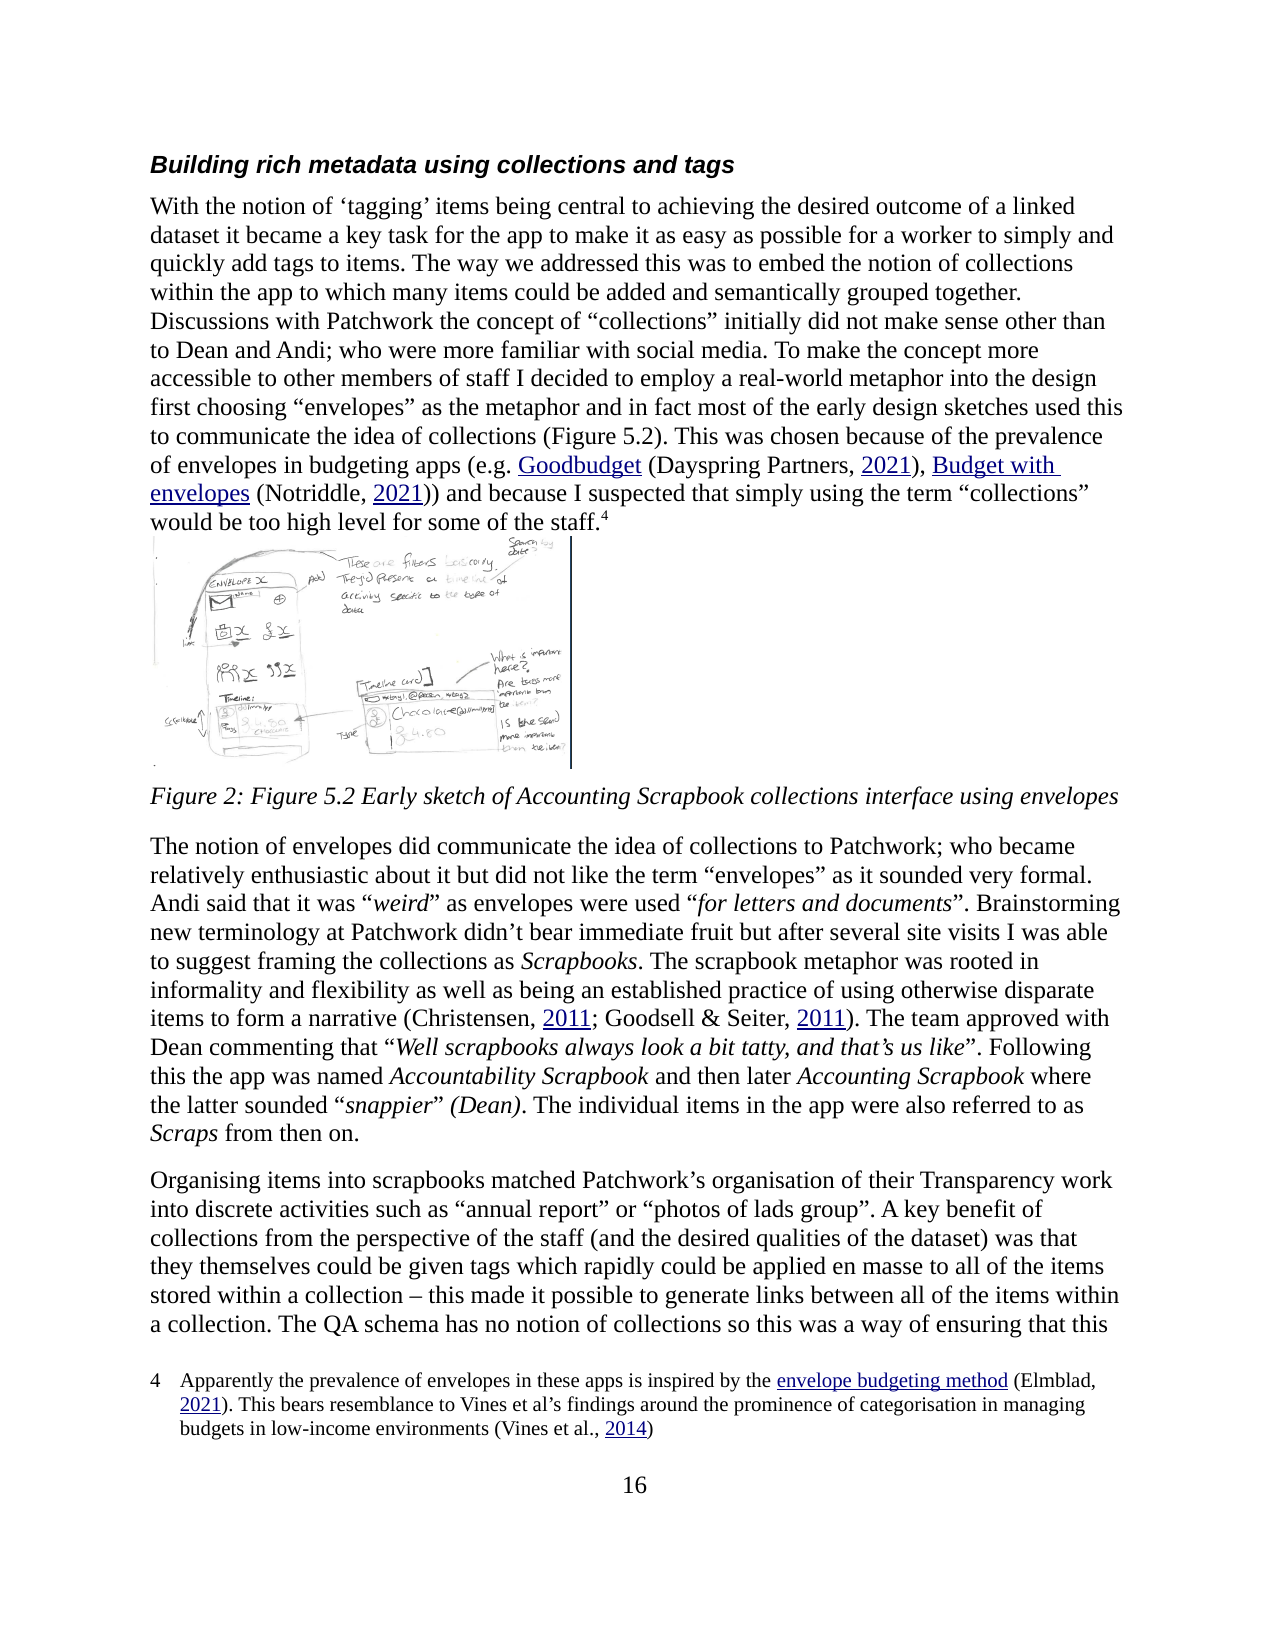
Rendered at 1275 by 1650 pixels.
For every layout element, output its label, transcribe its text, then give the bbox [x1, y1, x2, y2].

text With the notion of ‘tagging’ items being central to achieving the desired outcome of a linked dataset it became a key task for the app to make it as easy as possible for a worker to simply and quickly add tags to items. The way we addressed this was to embed the notion of collections within the app to which many items could be added and semantically grouped together. Discussions with Patchwork the concept of “collections” initially did not make sense other than to Dean and Andi; who were more familiar with social media. To make the concept more accessible to other members of staff I decided to employ a real-world metaphor into the design first choosing “envelopes” as the metaphor and in fact most of the early design sketches used this to communicate the idea of collections (Figure 5.2). This was chosen because of the prevalence of envelopes in budgeting apps (e.g. Goodbudget (Dayspring Partners, 2021), Budget with envelopes (Notriddle, 2021)) and because I suspected that simply using the term “collections” would be too high level for some of the staff. [150, 191, 1125, 536]
text Figure 2: Figure 5.2 Early sketch of Accounting Scrapbook collections interface using envelopes [150, 781, 1125, 809]
subtitle Building rich metadata using collections and tags [150, 150, 1125, 178]
text Organising items into scrapbooks matched Patchwork’s organisation of their Transparency work into discrete activities such as “annual report” or “photos of lads group”. A key benefit of collections from the perspective of the staff (and the desired qualities of the dataset) was that they themselves could be given tags which rapidly could be applied en masse to all of the items stored within a collection – this made it possible to generate links between all of the items within a collection. The QA schema has no notion of collections so this was a way of ensuring that this [150, 1165, 1125, 1338]
text Apparently the prevalence of envelopes in these apps is inspired by the envelope budgeting method (Elmblad, 2021). This bears resemblance to Vines et al’s findings around the prominence of categorisation in managing budgets in low-income environments (Vines et al., 2014) [150, 1368, 1125, 1440]
text The notion of envelopes did communicate the idea of collections to Patchwork; who became relatively enthusiastic about it but did not like the term “envelopes” as it sounded very formal. Andi said that it was “weird” as envelopes were used “for letters and documents”. Brainstorming new terminology at Patchwork didn’t bear immediate fruit but after several site visits I was able to suggest framing the collections as Scrapbooks. The scrapbook metaphor was rooted in informality and flexibility as well as being an established practice of using otherwise disparate items to form a narrative (Christensen, 2011; Goodsell & Seiter, 2011). The team approved with Dean commenting that “Well scrapbooks always look a bit tatty, and that’s us like”. Following this the app was named Accountability Scrapbook and then later Accounting Scrapbook where the latter sounded “snappier” (Dean). The individual items in the app were also referred to as Scraps from then on. [150, 831, 1125, 1147]
picture [150, 536, 572, 769]
